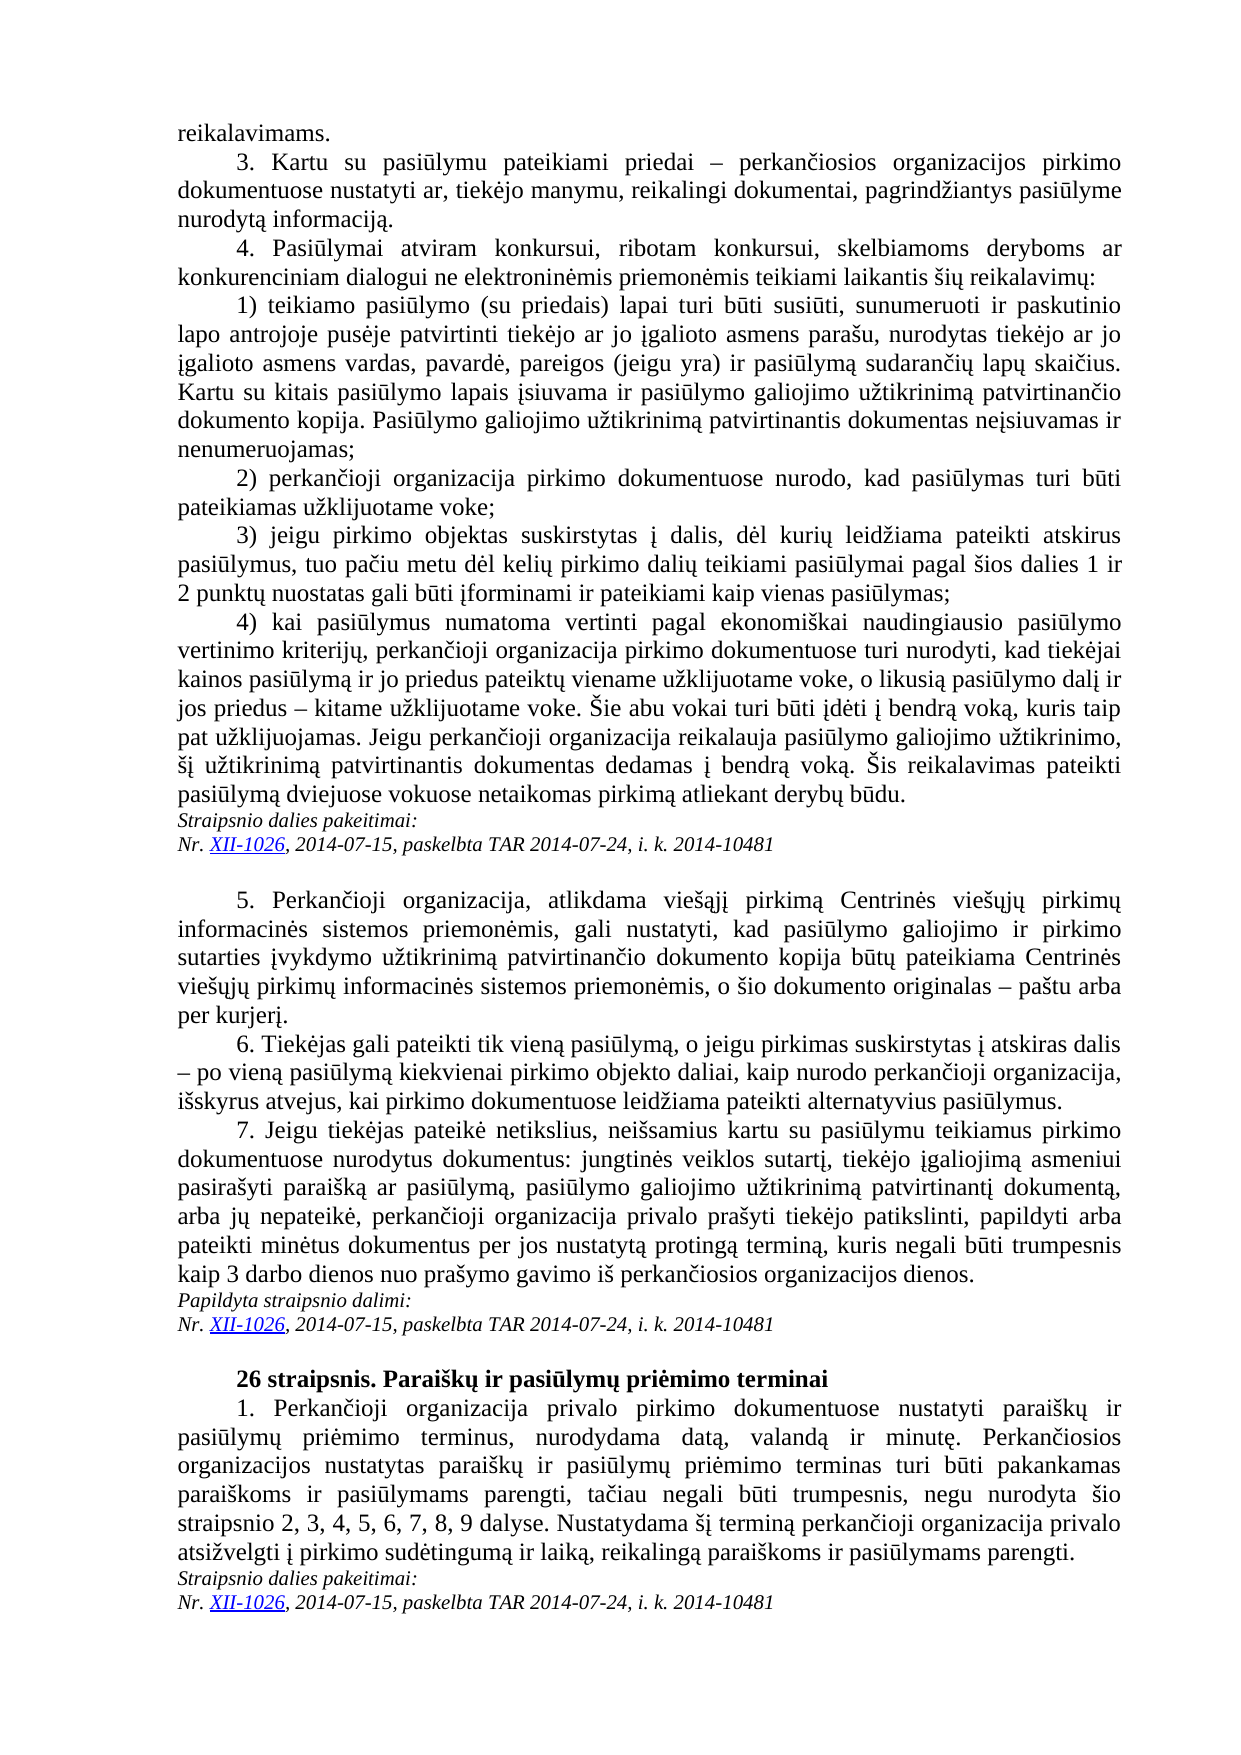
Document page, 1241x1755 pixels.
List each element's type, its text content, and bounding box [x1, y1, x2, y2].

text Papildyta straipsnio dalimi: [177, 1287, 1122, 1312]
text 4. Pasiūlymai atviram konkursui, ribotam konkursui, skelbiamoms deryboms ar konkurenciniam dialogui ne elektroninėmis priemonėmis teikiami laikantis šių reikalavimų: [177, 233, 1122, 291]
text Nr. XII-1026, 2014-07-15, paskelbta TAR 2014-07-24, i. k. 2014-10481 [177, 1312, 1122, 1336]
text Straipsnio dalies pakeitimai: [177, 1566, 1122, 1590]
text 3) jeigu pirkimo objektas suskirstytas į dalis, dėl kurių leidžiama pateikti atskirus pasiūlymus, tuo pačiu metu dėl kelių pirkimo dalių teikiami pasiūlymai pagal šios dalies 1 ir 2 punktų nuostatas gali būti įforminami ir pateikiami kaip vienas pasiūlymas; [177, 521, 1122, 607]
text 1. Perkančioji organizacija privalo pirkimo dokumentuose nustatyti paraiškų ir pasiūlymų priėmimo terminus, nurodydama datą, valandą ir minutę. Perkančiosios organizacijos nustatytas paraiškų ir pasiūlymų priėmimo terminas turi būti pakankamas paraiškoms ir pasiūlymams parengti, tačiau negali būti trumpesnis, negu nurodyta šio straipsnio 2, 3, 4, 5, 6, 7, 8, 9 dalyse. Nustatydama šį terminą perkančioji organizacija privalo atsižvelgti į pirkimo sudėtingumą ir laiką, reikalingą paraiškoms ir pasiūlymams parengti. [177, 1393, 1122, 1566]
text Nr. XII-1026, 2014-07-15, paskelbta TAR 2014-07-24, i. k. 2014-10481 [177, 1590, 1122, 1614]
text 1) teikiamo pasiūlymo (su priedais) lapai turi būti susiūti, sunumeruoti ir paskutinio lapo antrojoje pusėje patvirtinti tiekėjo ar jo įgalioto asmens parašu, nurodytas tiekėjo ar jo įgalioto asmens vardas, pavardė, pareigos (jeigu yra) ir pasiūlymą sudarančių lapų skaičius. Kartu su kitais pasiūlymo lapais įsiuvama ir pasiūlymo galiojimo užtikrinimą patvirtinančio dokumento kopija. Pasiūlymo galiojimo užtikrinimą patvirtinantis dokumentas neįsiuvamas ir nenumeruojamas; [177, 291, 1122, 463]
text 4) kai pasiūlymus numatoma vertinti pagal ekonomiškai naudingiausio pasiūlymo vertinimo kriterijų, perkančioji organizacija pirkimo dokumentuose turi nurodyti, kad tiekėjai kainos pasiūlymą ir jo priedus pateiktų viename užklijuotame voke, o likusią pasiūlymo dalį ir jos priedus – kitame užklijuotame voke. Šie abu vokai turi būti įdėti į bendrą voką, kuris taip pat užklijuojamas. Jeigu perkančioji organizacija reikalauja pasiūlymo galiojimo užtikrinimo, šį užtikrinimą patvirtinantis dokumentas dedamas į bendrą voką. Šis reikalavimas pateikti pasiūlymą dviejuose vokuose netaikomas pirkimą atliekant derybų būdu. [177, 607, 1122, 808]
text reikalavimams. [177, 118, 1122, 147]
text Straipsnio dalies pakeitimai: [177, 808, 1122, 832]
text 7. Jeigu tiekėjas pateikė netikslius, neišsamius kartu su pasiūlymu teikiamus pirkimo dokumentuose nurodytus dokumentus: jungtinės veiklos sutartį, tiekėjo įgaliojimą asmeniui pasirašyti paraišką ar pasiūlymą, pasiūlymo galiojimo užtikrinimą patvirtinantį dokumentą, arba jų nepateikė, perkančioji organizacija privalo prašyti tiekėjo patikslinti, papildyti arba pateikti minėtus dokumentus per jos nustatytą protingą terminą, kuris negali būti trumpesnis kaip 3 darbo dienos nuo prašymo gavimo iš perkančiosios organizacijos dienos. [177, 1115, 1122, 1287]
text 2) perkančioji organizacija pirkimo dokumentuose nurodo, kad pasiūlymas turi būti pateikiamas užklijuotame voke; [177, 463, 1122, 521]
text 3. Kartu su pasiūlymu pateikiami priedai – perkančiosios organizacijos pirkimo dokumentuose nustatyti ar, tiekėjo manymu, reikalingi dokumentai, pagrindžiantys pasiūlyme nurodytą informaciją. [177, 147, 1122, 233]
text Nr. XII-1026, 2014-07-15, paskelbta TAR 2014-07-24, i. k. 2014-10481 [177, 832, 1122, 856]
text 6. Tiekėjas gali pateikti tik vieną pasiūlymą, o jeigu pirkimas suskirstytas į atskiras dalis – po vieną pasiūlymą kiekvienai pirkimo objekto daliai, kaip nurodo perkančioji organizacija, išskyrus atvejus, kai pirkimo dokumentuose leidžiama pateikti alternatyvius pasiūlymus. [177, 1029, 1122, 1115]
text 5. Perkančioji organizacija, atlikdama viešąjį pirkimą Centrinės viešųjų pirkimų informacinės sistemos priemonėmis, gali nustatyti, kad pasiūlymo galiojimo ir pirkimo sutarties įvykdymo užtikrinimą patvirtinančio dokumento kopija būtų pateikiama Centrinės viešųjų pirkimų informacinės sistemos priemonėmis, o šio dokumento originalas – paštu arba per kurjerį. [177, 885, 1122, 1029]
text 26 straipsnis. Paraiškų ir pasiūlymų priėmimo terminai [236, 1364, 1122, 1393]
